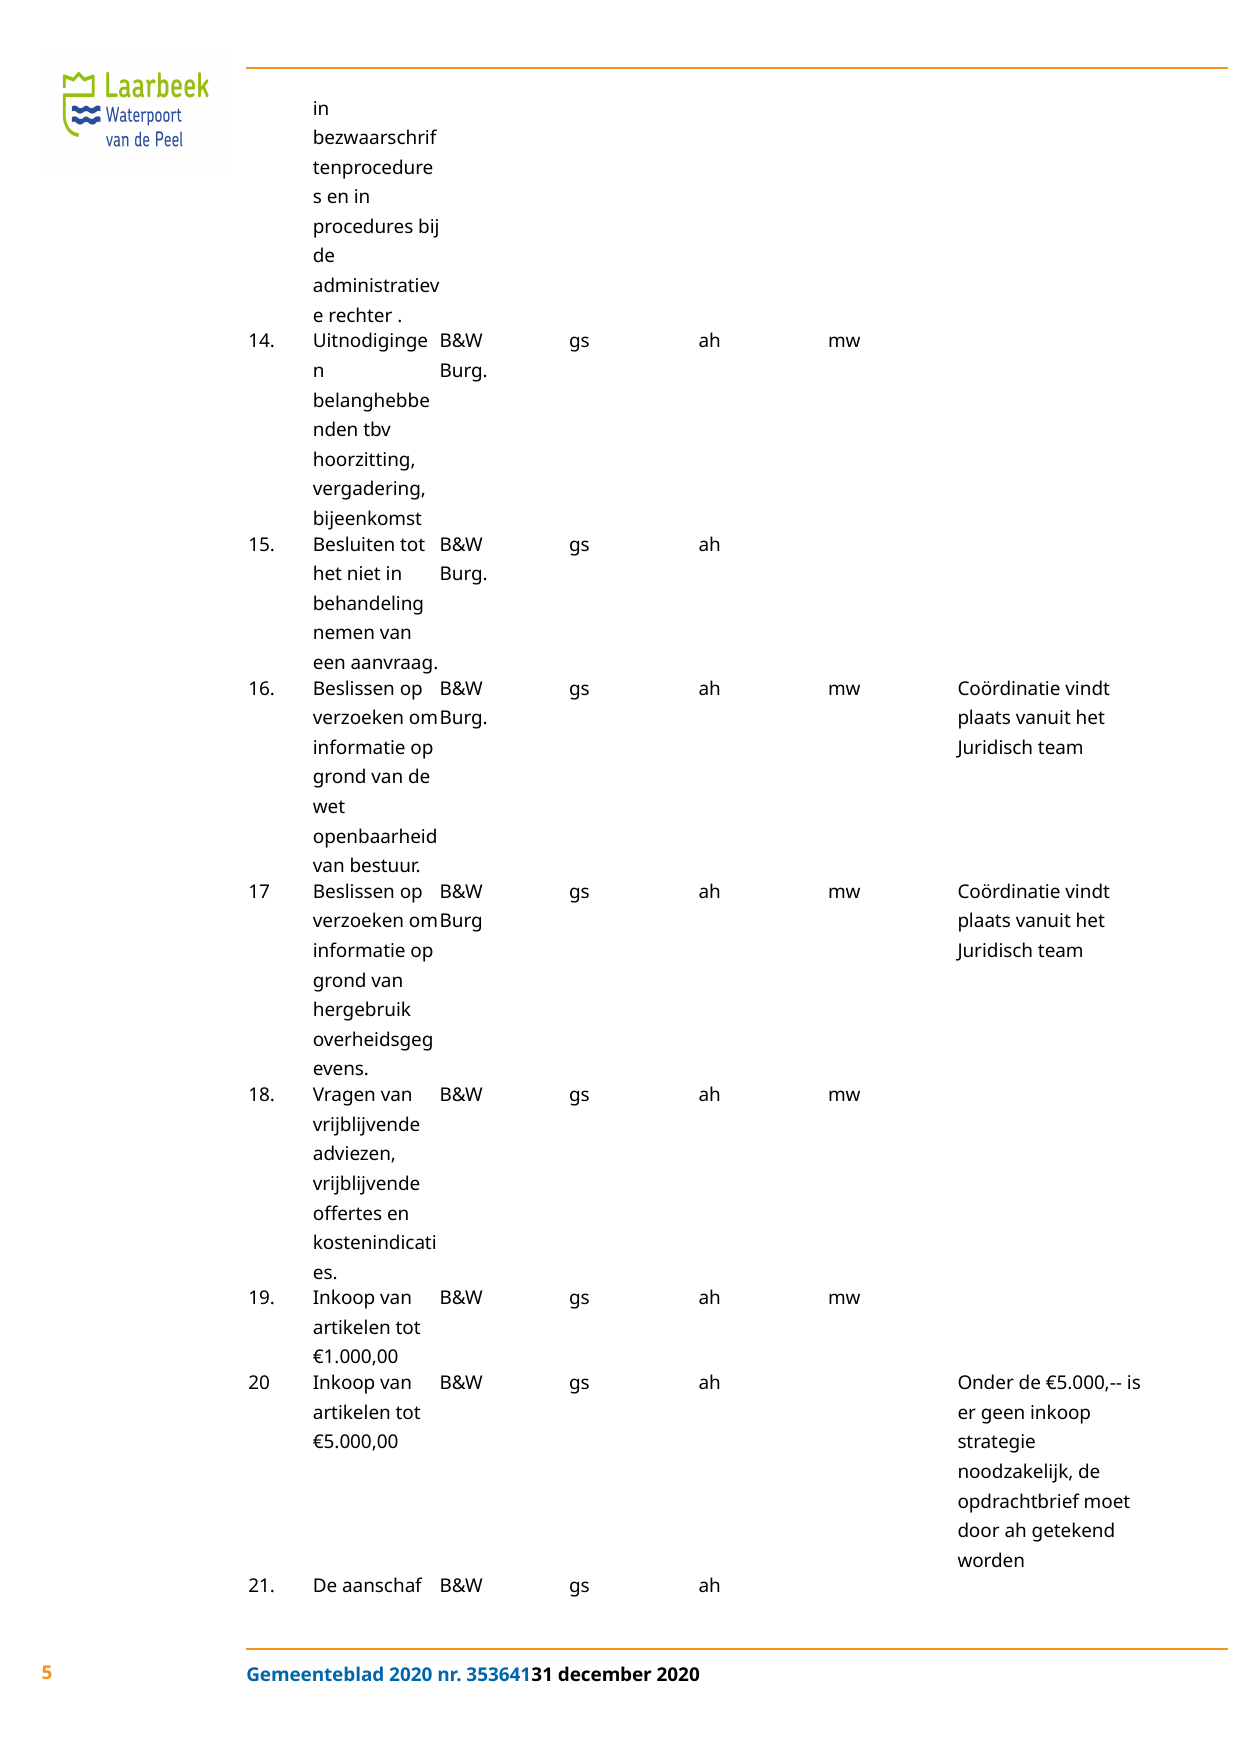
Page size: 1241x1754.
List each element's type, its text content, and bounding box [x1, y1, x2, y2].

table_cell B&W [439, 1573, 569, 1598]
table_cell [893, 675, 957, 878]
table_cell 14. [248, 328, 313, 531]
table_cell B&W Burg [439, 878, 569, 1081]
table_cell Onder de €5.000,-- is er geen inkoop strategie noodzakelijk, de opdrachtbrief moet door ah getekend worden [957, 1370, 1152, 1573]
table_cell [763, 878, 828, 1081]
table_cell 16. [248, 675, 313, 878]
table_cell gs [569, 1285, 698, 1369]
table_cell De aanschaf [313, 1573, 439, 1598]
table_cell B&W Burg. [439, 328, 569, 531]
table_cell ah [698, 1081, 763, 1284]
picture [41, 47, 231, 172]
table_cell [893, 95, 957, 328]
table_cell Inkoop van artikelen tot €5.000,00 [313, 1370, 439, 1573]
table_cell gs [569, 1370, 698, 1573]
table_cell [957, 1081, 1152, 1284]
table_cell [957, 95, 1152, 328]
table_cell [569, 95, 698, 328]
table_cell 19. [248, 1285, 313, 1369]
table_cell [893, 328, 957, 531]
table_cell [957, 531, 1152, 675]
table_cell Coördinatie vindt plaats vanuit het Juridisch team [957, 878, 1152, 1081]
table_cell B&W [439, 1370, 569, 1573]
table_cell 17 [248, 878, 313, 1081]
table_cell [957, 1573, 1152, 1598]
table_cell [893, 1573, 957, 1598]
table_cell B&W [439, 1285, 569, 1369]
table_cell ah [698, 1573, 763, 1598]
table_cell ah [698, 328, 763, 531]
table_cell ah [698, 878, 763, 1081]
table_cell 15. [248, 531, 313, 675]
table_cell mw [828, 675, 892, 878]
table_cell gs [569, 531, 698, 675]
table_cell ah [698, 1285, 763, 1369]
table_cell mw [828, 1081, 892, 1284]
table_cell B&W [439, 1081, 569, 1284]
table_cell in bezwaarschriftenprocedures en in procedures bij de administratieve rechter . [313, 95, 439, 328]
table_cell gs [569, 1081, 698, 1284]
table_cell [763, 1285, 828, 1369]
table_cell [957, 1285, 1152, 1369]
table_cell ah [698, 531, 763, 675]
table_cell 18. [248, 1081, 313, 1284]
table_cell Beslissen op verzoeken om informatie op grond van hergebruik overheidsgegevens. [313, 878, 439, 1081]
table_cell [698, 95, 763, 328]
table_cell [828, 95, 892, 328]
table_cell 20 [248, 1370, 313, 1573]
table_cell Coördinatie vindt plaats vanuit het Juridisch team [957, 675, 1152, 878]
table_cell [763, 328, 828, 531]
table_cell [439, 95, 569, 328]
table_cell [893, 1285, 957, 1369]
table_cell B&W Burg. [439, 675, 569, 878]
table_cell [763, 675, 828, 878]
table_cell mw [828, 878, 892, 1081]
table_cell Uitnodigingen belanghebbenden tbv hoorzitting, vergadering, bijeenkomst [313, 328, 439, 531]
table_cell [828, 1370, 892, 1573]
table_cell ah [698, 1370, 763, 1573]
table_cell [763, 1370, 828, 1573]
table_cell Beslissen op verzoeken om informatie op grond van de wet openbaarheid van bestuur. [313, 675, 439, 878]
table_cell [893, 1370, 957, 1573]
table_cell [893, 1081, 957, 1284]
table_cell ah [698, 675, 763, 878]
table_cell gs [569, 675, 698, 878]
table_cell mw [828, 1285, 892, 1369]
table_cell [828, 1573, 892, 1598]
table_cell [893, 531, 957, 675]
table_cell 21. [248, 1573, 313, 1598]
table_cell gs [569, 1573, 698, 1598]
table_cell Besluiten tot het niet in behandeling nemen van een aanvraag. [313, 531, 439, 675]
table_cell [763, 95, 828, 328]
table_cell [957, 328, 1152, 531]
table_cell [248, 95, 313, 328]
table_cell Inkoop van artikelen tot €1.000,00 [313, 1285, 439, 1369]
table_cell gs [569, 328, 698, 531]
table_cell [893, 878, 957, 1081]
table_cell Vragen van vrijblijvende adviezen, vrijblijvende offertes en kostenindicaties. [313, 1081, 439, 1284]
table_cell mw [828, 328, 892, 531]
table_cell [763, 1081, 828, 1284]
table_cell gs [569, 878, 698, 1081]
table_cell [763, 1573, 828, 1598]
table_cell B&W Burg. [439, 531, 569, 675]
table_cell [828, 531, 892, 675]
table_cell [763, 531, 828, 675]
